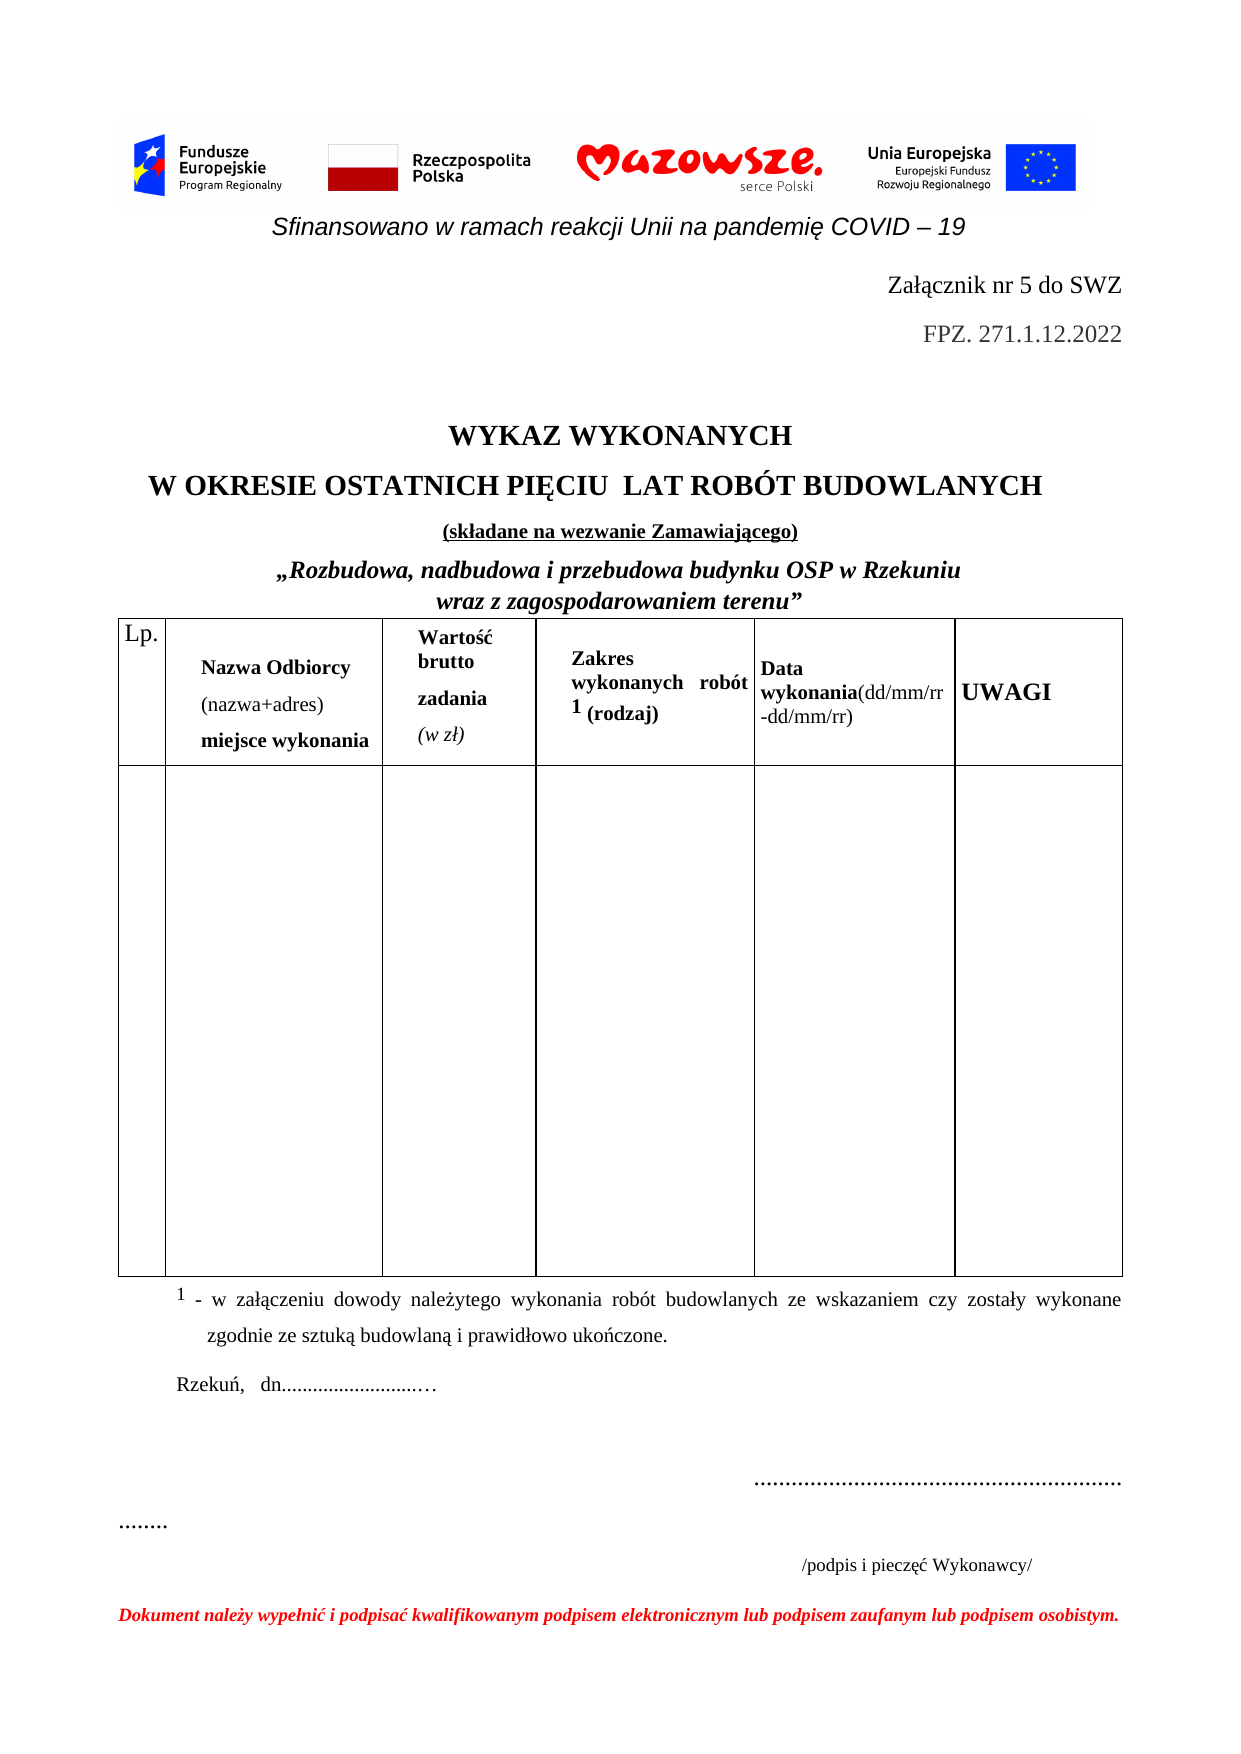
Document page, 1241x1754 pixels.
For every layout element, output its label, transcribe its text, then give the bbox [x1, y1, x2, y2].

text 1 - w załączeniu dowody należytego wykonania robót budowlanych ze wskazaniem czy zostały wykonane zgodnie ze sztuką budowlaną i prawidłowo ukończone. [176, 1283, 1122, 1347]
table_cell [166, 766, 382, 1276]
table_header Data wykonania(dd/mm/rr-dd/mm/rr) [755, 619, 954, 765]
text WYKAZ WYKONANYCH [118, 418, 1122, 452]
text ................................................................... [118, 1462, 1122, 1534]
table_header Wartość brutto zadania (w zł) [383, 619, 535, 765]
text W OKRESIE OSTATNICH PIĘCIU LAT ROBÓT BUDOWLANYCH [118, 468, 1122, 502]
table_cell [119, 766, 165, 1276]
table_cell [383, 766, 535, 1276]
table_cell [755, 766, 954, 1276]
table_header Nazwa Odbiorcy (nazwa+adres) miejsce wykonania [166, 619, 382, 765]
table_header UWAGI [956, 619, 1122, 765]
text FPZ. 271.1.12.2022 [118, 319, 1122, 348]
table_header Lp. [119, 619, 165, 765]
table_header Zakres wykonanych robót 1 (rodzaj) [537, 619, 754, 765]
table_cell [537, 766, 754, 1276]
picture [118, 118, 1092, 212]
text „Rozbudowa, nadbudowa i przebudowa budynku OSP w Rzekuniu wraz z zagospodarowaniem terenu” [118, 555, 1122, 615]
text Załącznik nr 5 do SWZ [118, 270, 1122, 299]
text /podpis i pieczęć Wykonawcy/ [118, 1548, 1122, 1577]
text (składane na wezwanie Zamawiającego) [118, 519, 1122, 543]
table_cell [956, 766, 1122, 1276]
text Rzekuń, dn..........................… [176, 1371, 1122, 1396]
text Dokument należy wypełnić i podpisać kwalifikowanym podpisem elektronicznym lub podpisem zaufanym lub podpisem osobistym. [118, 1604, 1122, 1626]
